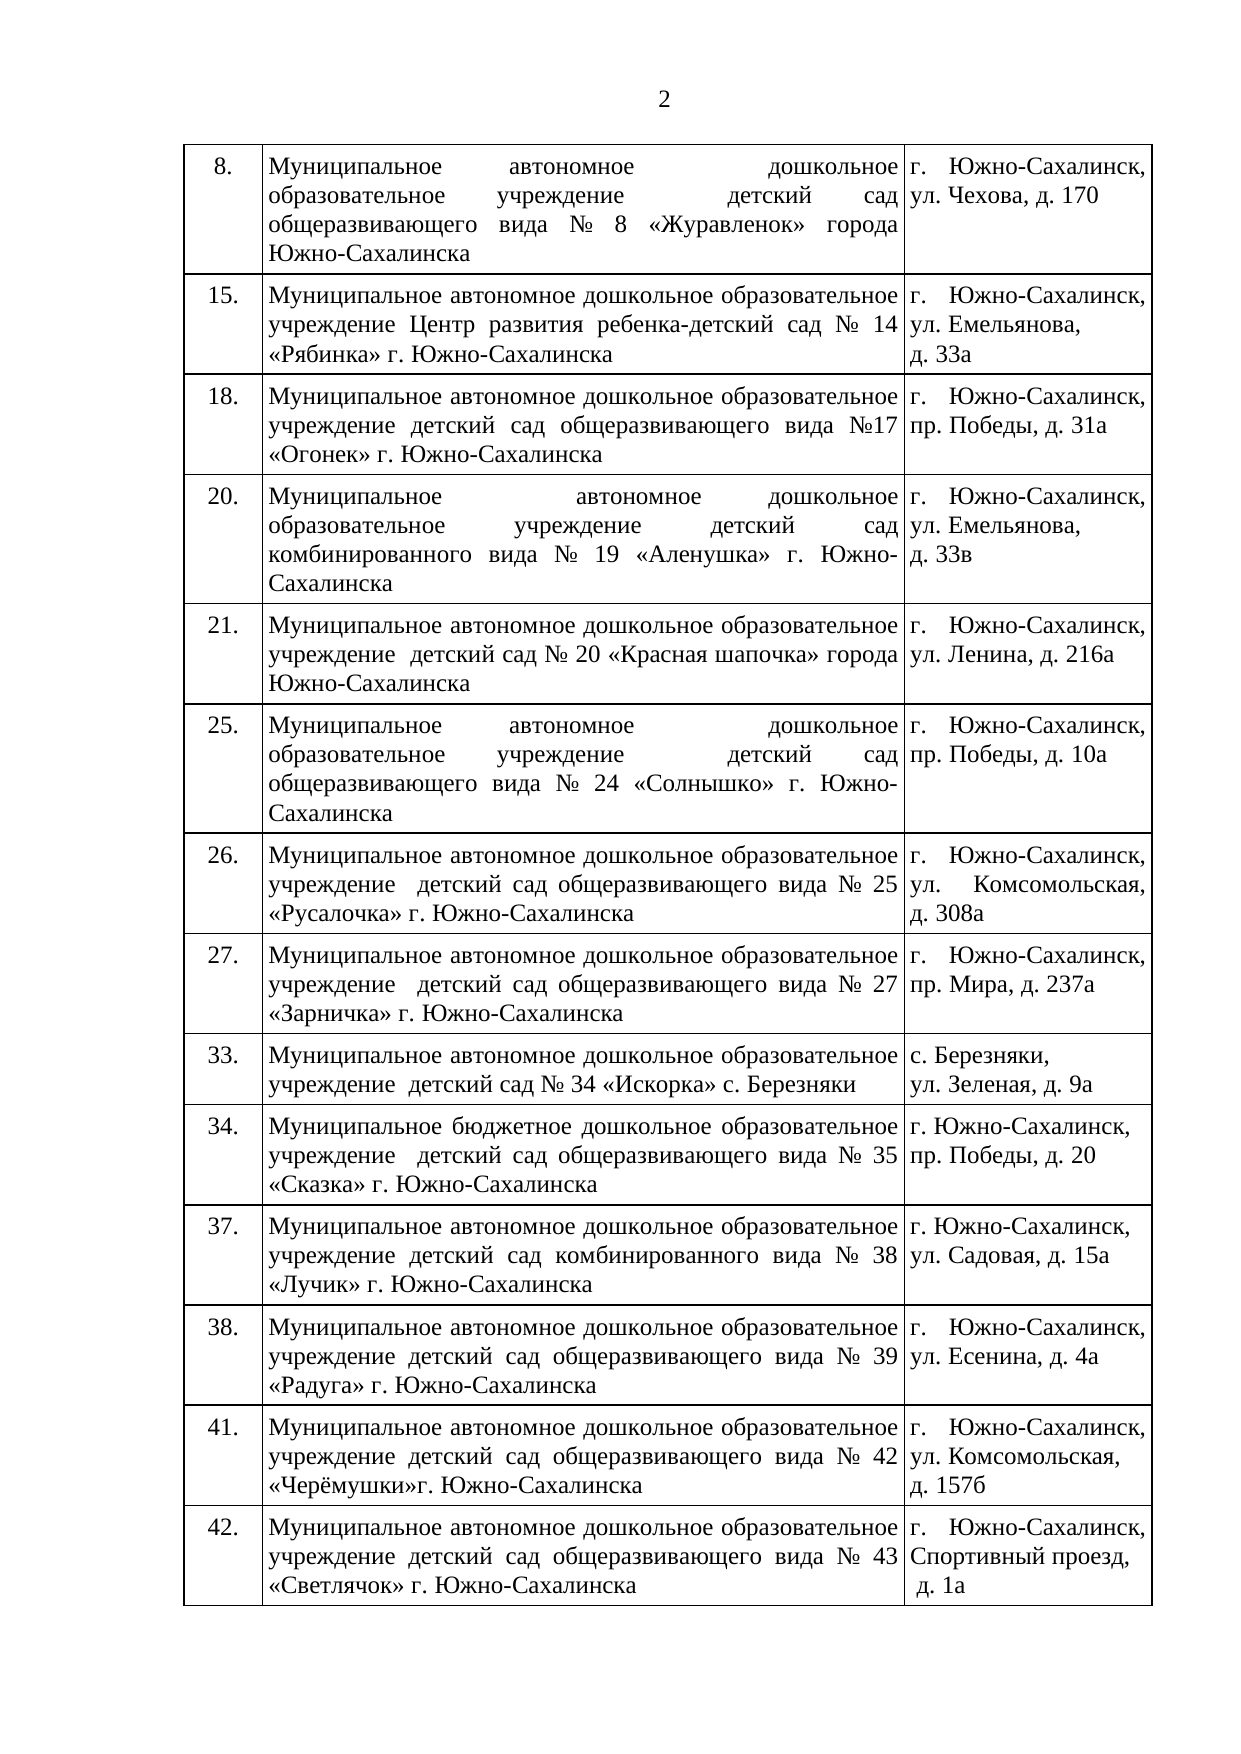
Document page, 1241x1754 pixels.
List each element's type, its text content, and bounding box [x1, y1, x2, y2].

table_cell Муниципальное автономное дошкольное образовательное учреждение детский сад общеразвивающего вида №17 «Огонек» г. Южно-Сахалинска [263, 375, 904, 473]
table_cell Муниципальное автономное дошкольное образовательное учреждение детский сад общеразвивающего вида № 43 «Светлячок» г. Южно-Сахалинска [263, 1506, 904, 1605]
table_cell Муниципальное автономное дошкольное образовательное учреждение детский сад общеразвивающего вида № 24 «Солнышко» г. Южно-Сахалинска [263, 705, 904, 832]
table_cell г. Южно-Сахалинск, Спортивный проезд, д. 1а [905, 1506, 1151, 1605]
table_cell 41. [185, 1406, 262, 1504]
table_cell 34. [185, 1105, 262, 1204]
table_cell 8. [185, 145, 262, 273]
table_cell г. Южно-Сахалинск, пр. Победы, д. 31а [905, 375, 1151, 473]
table_cell Муниципальное бюджетное дошкольное образовательное учреждение детский сад общеразвивающего вида № 35 «Сказка» г. Южно-Сахалинска [263, 1105, 904, 1204]
table_cell с. Березняки, ул. Зеленая, д. 9а [905, 1034, 1151, 1104]
table_cell 25. [185, 705, 262, 832]
table_cell 20. [185, 475, 262, 603]
table_cell Муниципальное автономное дошкольное образовательное учреждение Центр развития ребенка-детский сад № 14 «Рябинка» г. Южно-Сахалинска [263, 275, 904, 373]
table_cell г. Южно-Сахалинск, ул. Комсомольская, д. 308а [905, 834, 1151, 932]
table_cell Муниципальное автономное дошкольное образовательное учреждение детский сад комбинированного вида № 38 «Лучик» г. Южно-Сахалинска [263, 1206, 904, 1304]
table_cell 21. [185, 604, 262, 703]
table_cell 33. [185, 1034, 262, 1104]
table_cell Муниципальное автономное дошкольное образовательное учреждение детский сад общеразвивающего вида № 8 «Журавленок» города Южно-Сахалинска [263, 145, 904, 273]
table_cell 37. [185, 1206, 262, 1304]
table_cell Муниципальное автономное дошкольное образовательное учреждение детский сад комбинированного вида № 19 «Аленушка» г. Южно-Сахалинска [263, 475, 904, 603]
table_cell 26. [185, 834, 262, 932]
table_cell Муниципальное автономное дошкольное образовательное учреждение детский сад № 34 «Искорка» с. Березняки [263, 1034, 904, 1104]
table_cell г. Южно-Сахалинск, ул. Есенина, д. 4а [905, 1306, 1151, 1404]
table_cell 42. [185, 1506, 262, 1605]
table_cell Муниципальное автономное дошкольное образовательное учреждение детский сад общеразвивающего вида № 27 «Зарничка» г. Южно-Сахалинска [263, 934, 904, 1033]
table_cell г. Южно-Сахалинск, ул. Комсомольская, д. 157б [905, 1406, 1151, 1504]
table_cell 18. [185, 375, 262, 473]
table_cell 15. [185, 275, 262, 373]
table_cell г. Южно-Сахалинск, пр. Мира, д. 237а [905, 934, 1151, 1033]
table_cell г. Южно-Сахалинск, пр. Победы, д. 20 [905, 1105, 1151, 1204]
table_cell г. Южно-Сахалинск, ул. Чехова, д. 170 [905, 145, 1151, 273]
table_cell г. Южно-Сахалинск, ул. Емельянова, д. 33в [905, 475, 1151, 603]
table_cell г. Южно-Сахалинск, пр. Победы, д. 10а [905, 705, 1151, 832]
table_cell Муниципальное автономное дошкольное образовательное учреждение детский сад общеразвивающего вида № 42 «Черёмушки»г. Южно-Сахалинска [263, 1406, 904, 1504]
table_cell г. Южно-Сахалинск, ул. Емельянова, д. 33а [905, 275, 1151, 373]
table_cell г. Южно-Сахалинск, ул. Садовая, д. 15а [905, 1206, 1151, 1304]
table_cell 27. [185, 934, 262, 1033]
table_cell Муниципальное автономное дошкольное образовательное учреждение детский сад № 20 «Красная шапочка» города Южно-Сахалинска [263, 604, 904, 703]
table_cell Муниципальное автономное дошкольное образовательное учреждение детский сад общеразвивающего вида № 25 «Русалочка» г. Южно-Сахалинска [263, 834, 904, 932]
table_cell 38. [185, 1306, 262, 1404]
table_cell Муниципальное автономное дошкольное образовательное учреждение детский сад общеразвивающего вида № 39 «Радуга» г. Южно-Сахалинска [263, 1306, 904, 1404]
table_cell г. Южно-Сахалинск, ул. Ленина, д. 216а [905, 604, 1151, 703]
